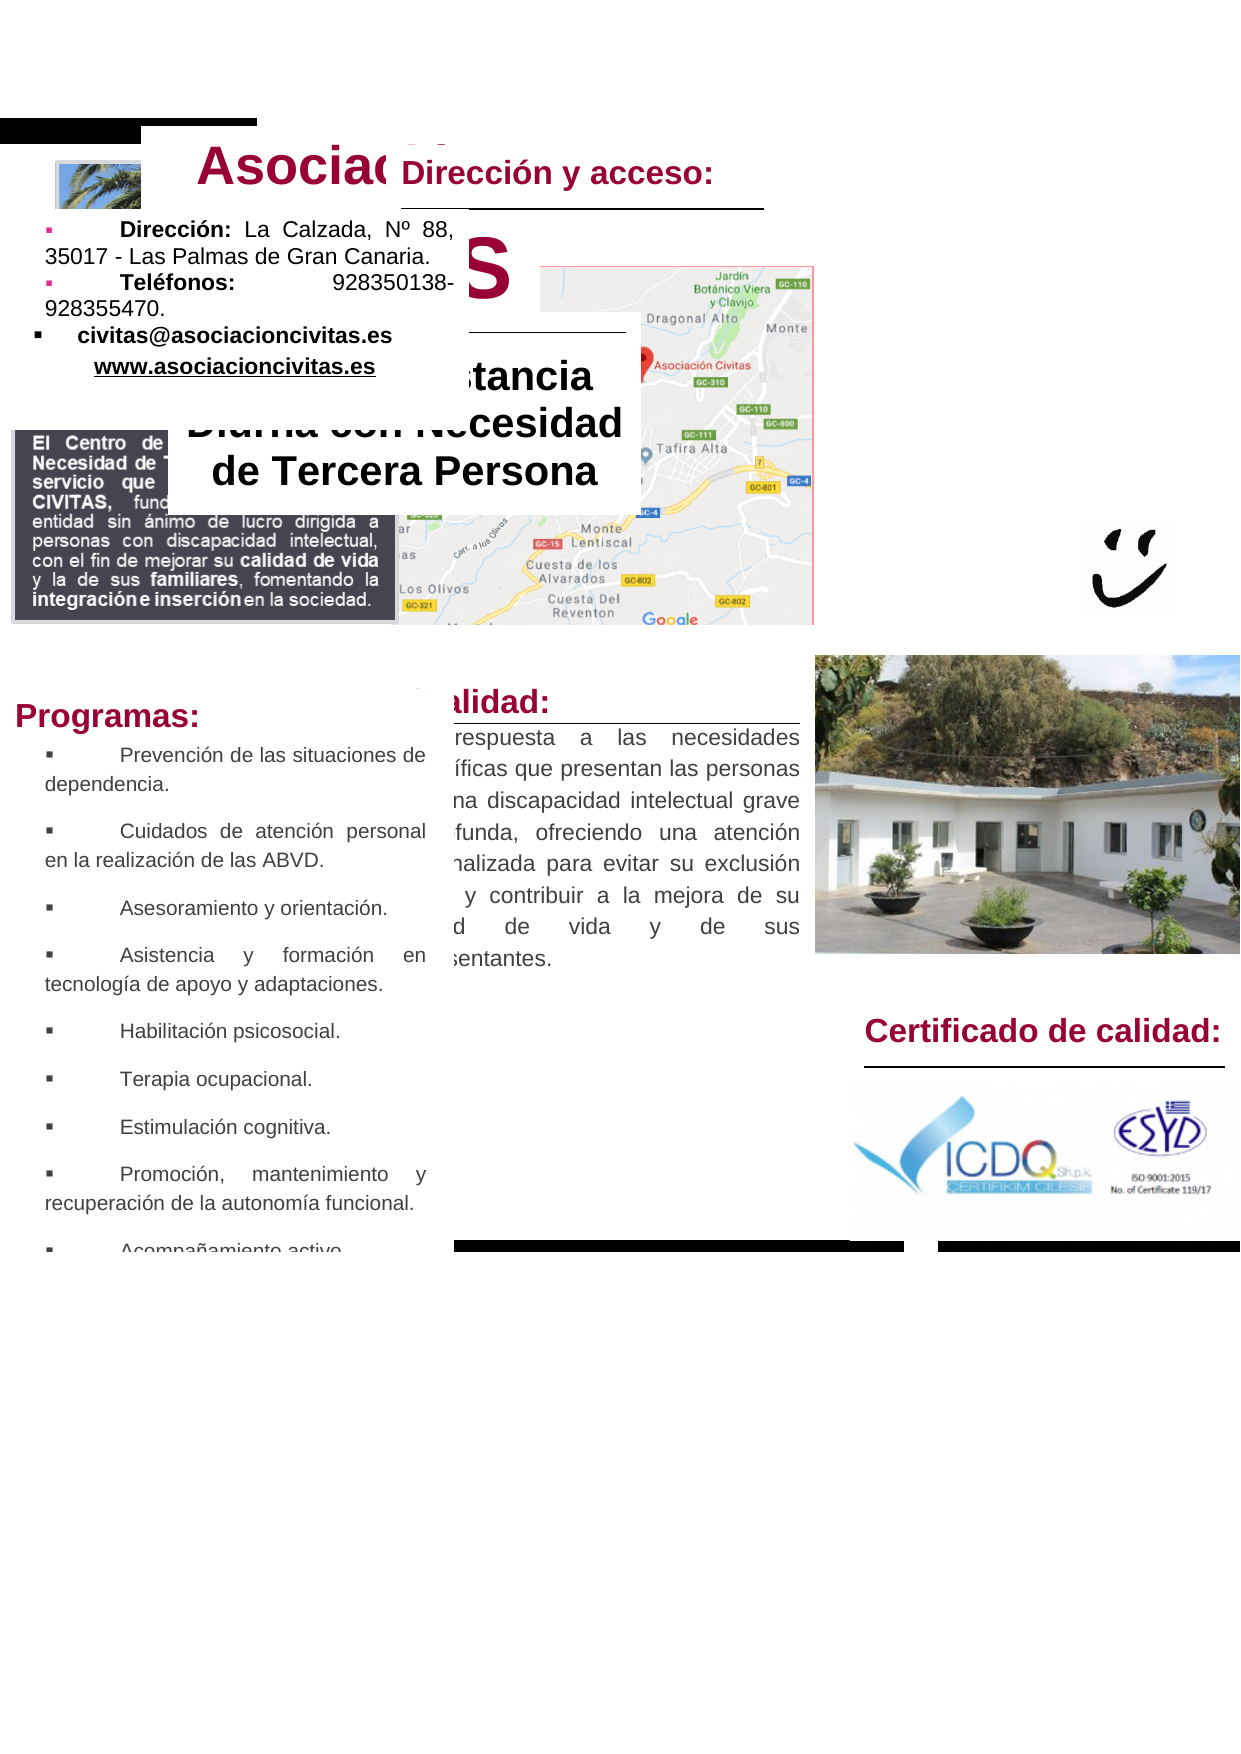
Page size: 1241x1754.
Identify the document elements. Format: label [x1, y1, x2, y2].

table_header [938, 1241, 1240, 1252]
table_header [846, 954, 900, 1228]
table_header [297, 118, 364, 126]
table_header [0, 144, 141, 209]
table_header [454, 1240, 904, 1252]
table_header [849, 954, 1240, 1080]
table_header [900, 118, 1240, 655]
table_header [469, 223, 540, 312]
table_header [0, 430, 454, 1259]
table_header [469, 269, 497, 289]
table_header [257, 118, 297, 126]
table_header [141, 126, 540, 209]
table_header [0, 118, 846, 1228]
table_header [0, 118, 257, 144]
table_header [168, 312, 641, 515]
table_header [846, 118, 900, 655]
table_header [904, 1241, 938, 1252]
table_header [297, 624, 364, 689]
